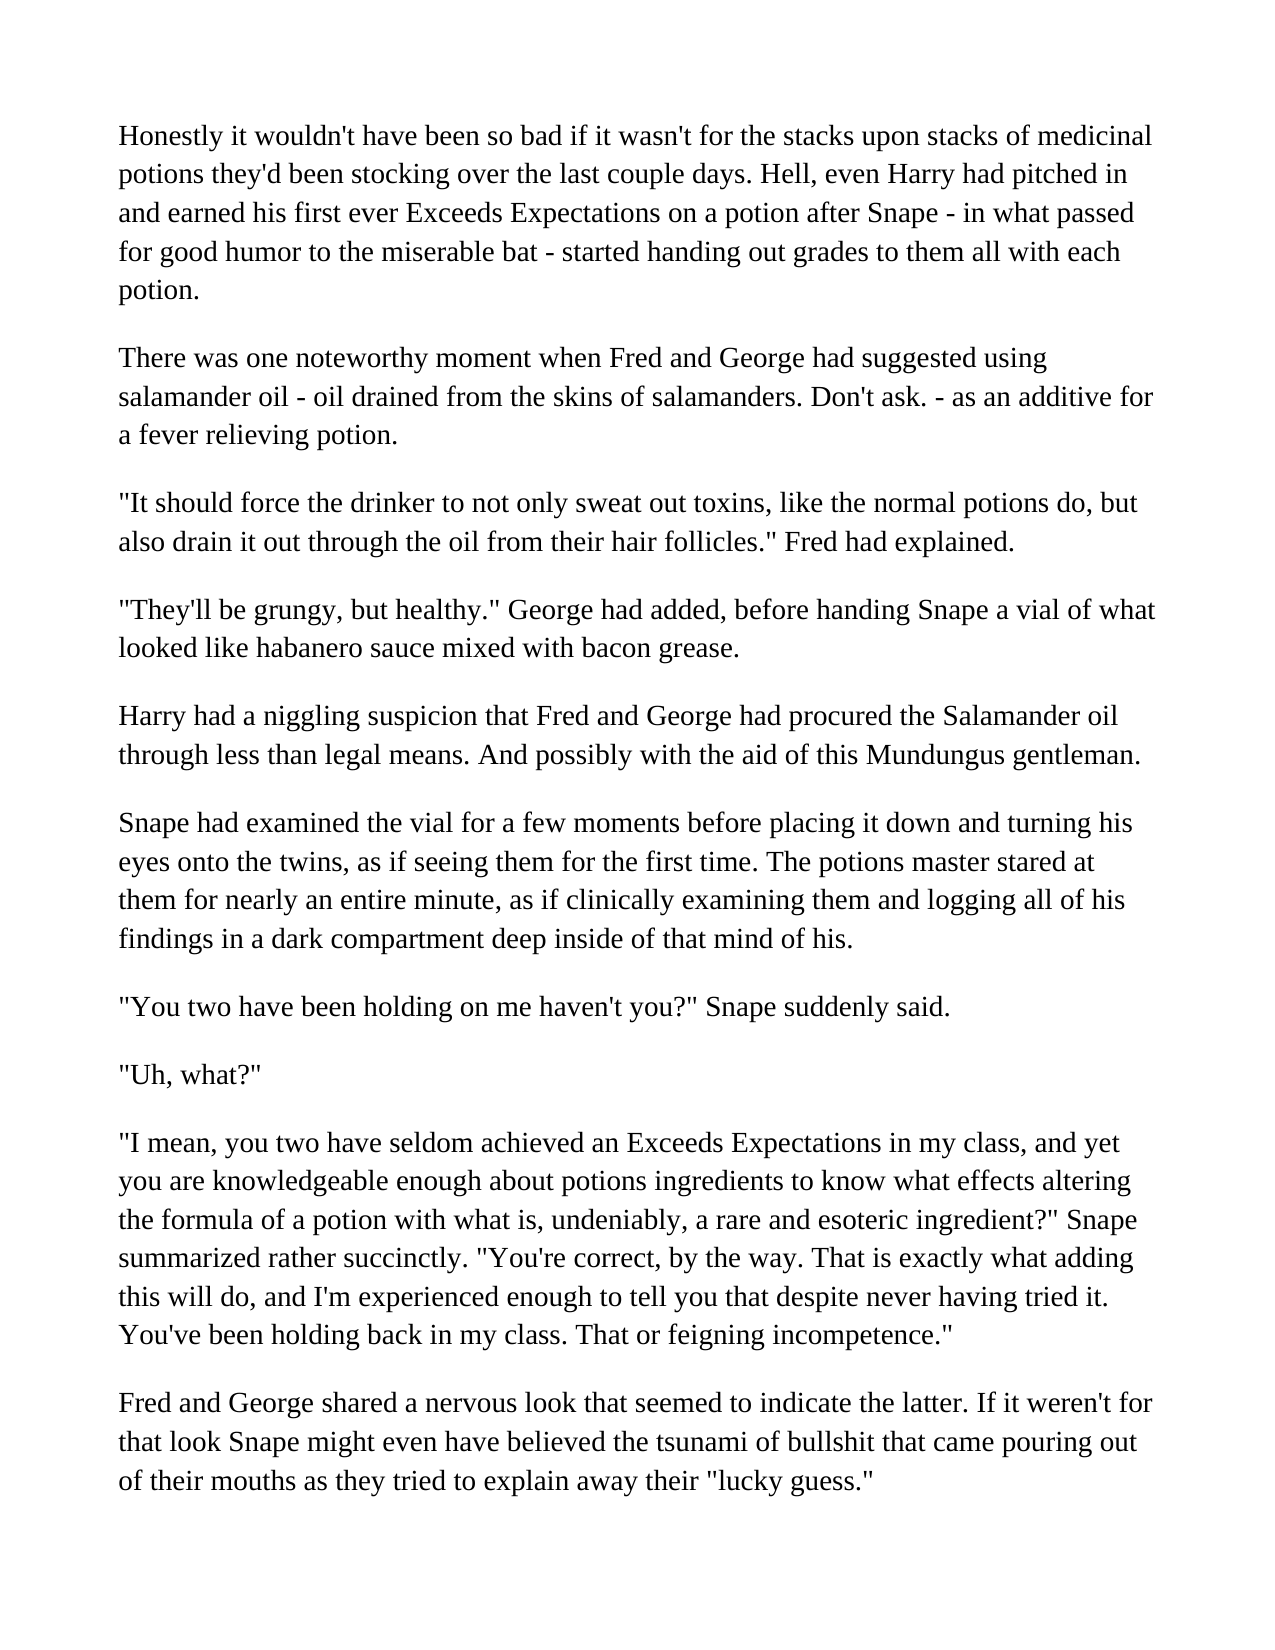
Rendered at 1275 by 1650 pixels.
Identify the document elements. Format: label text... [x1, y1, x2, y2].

text "Uh, what?" [118, 1057, 1157, 1090]
text "It should force the drinker to not only sweat out toxins, like the normal potions do, but also drain it out through the oil from their hair follicles." Fred had explained. [118, 485, 1157, 557]
text Fred and George shared a nervous look that seemed to indicate the latter. If it weren't for that look Snape might even have believed the tsunami of bullshit that came pouring out of their mouths as they tried to explain away their "lucky guess." [118, 1386, 1157, 1496]
text Harry had a niggling suspicion that Fred and George had procured the Salamander oil through less than legal means. And possibly with the aid of this Mundungus gentleman. [118, 698, 1157, 771]
text "You two have been holding on me haven't you?" Snape suddenly said. [118, 989, 1157, 1022]
text There was one noteworthy moment when Fred and George had suggested using salamander oil - oil drained from the skins of salamanders. Don't ask. - as an additive for a fever relieving potion. [118, 340, 1157, 451]
text Snape had examined the vial for a few moments before placing it down and turning his eyes onto the twins, as if seeing them for the first time. The potions master stared at them for nearly an entire minute, as if clinically examining them and logging all of his findings in a dark compartment deep inside of that mind of his. [118, 805, 1157, 954]
text "They'll be grungy, but healthy." George had added, before handing Snape a vial of what looked like habanero sauce mixed with bacon grease. [118, 592, 1157, 664]
text Honestly it wouldn't have been so bad if it wasn't for the stacks upon stacks of medicinal potions they'd been stocking over the last couple days. Hell, even Harry had pitched in and earned his first ever Exceeds Expectations on a potion after Snape - in what passed for good humor to the miserable bat - started handing out grades to them all with each potion. [118, 118, 1157, 306]
text "I mean, you two have seldom achieved an Exceeds Expectations in my class, and yet you are knowledgeable enough about potions ingredients to know what effects altering the formula of a potion with what is, undeniably, a rare and esoteric ingredient?" Snape summarized rather succinctly. "You're correct, by the way. That is exactly what adding this will do, and I'm experienced enough to tell you that despite never having tried it. You've been holding back in my class. That or feigning incompetence." [118, 1125, 1157, 1351]
